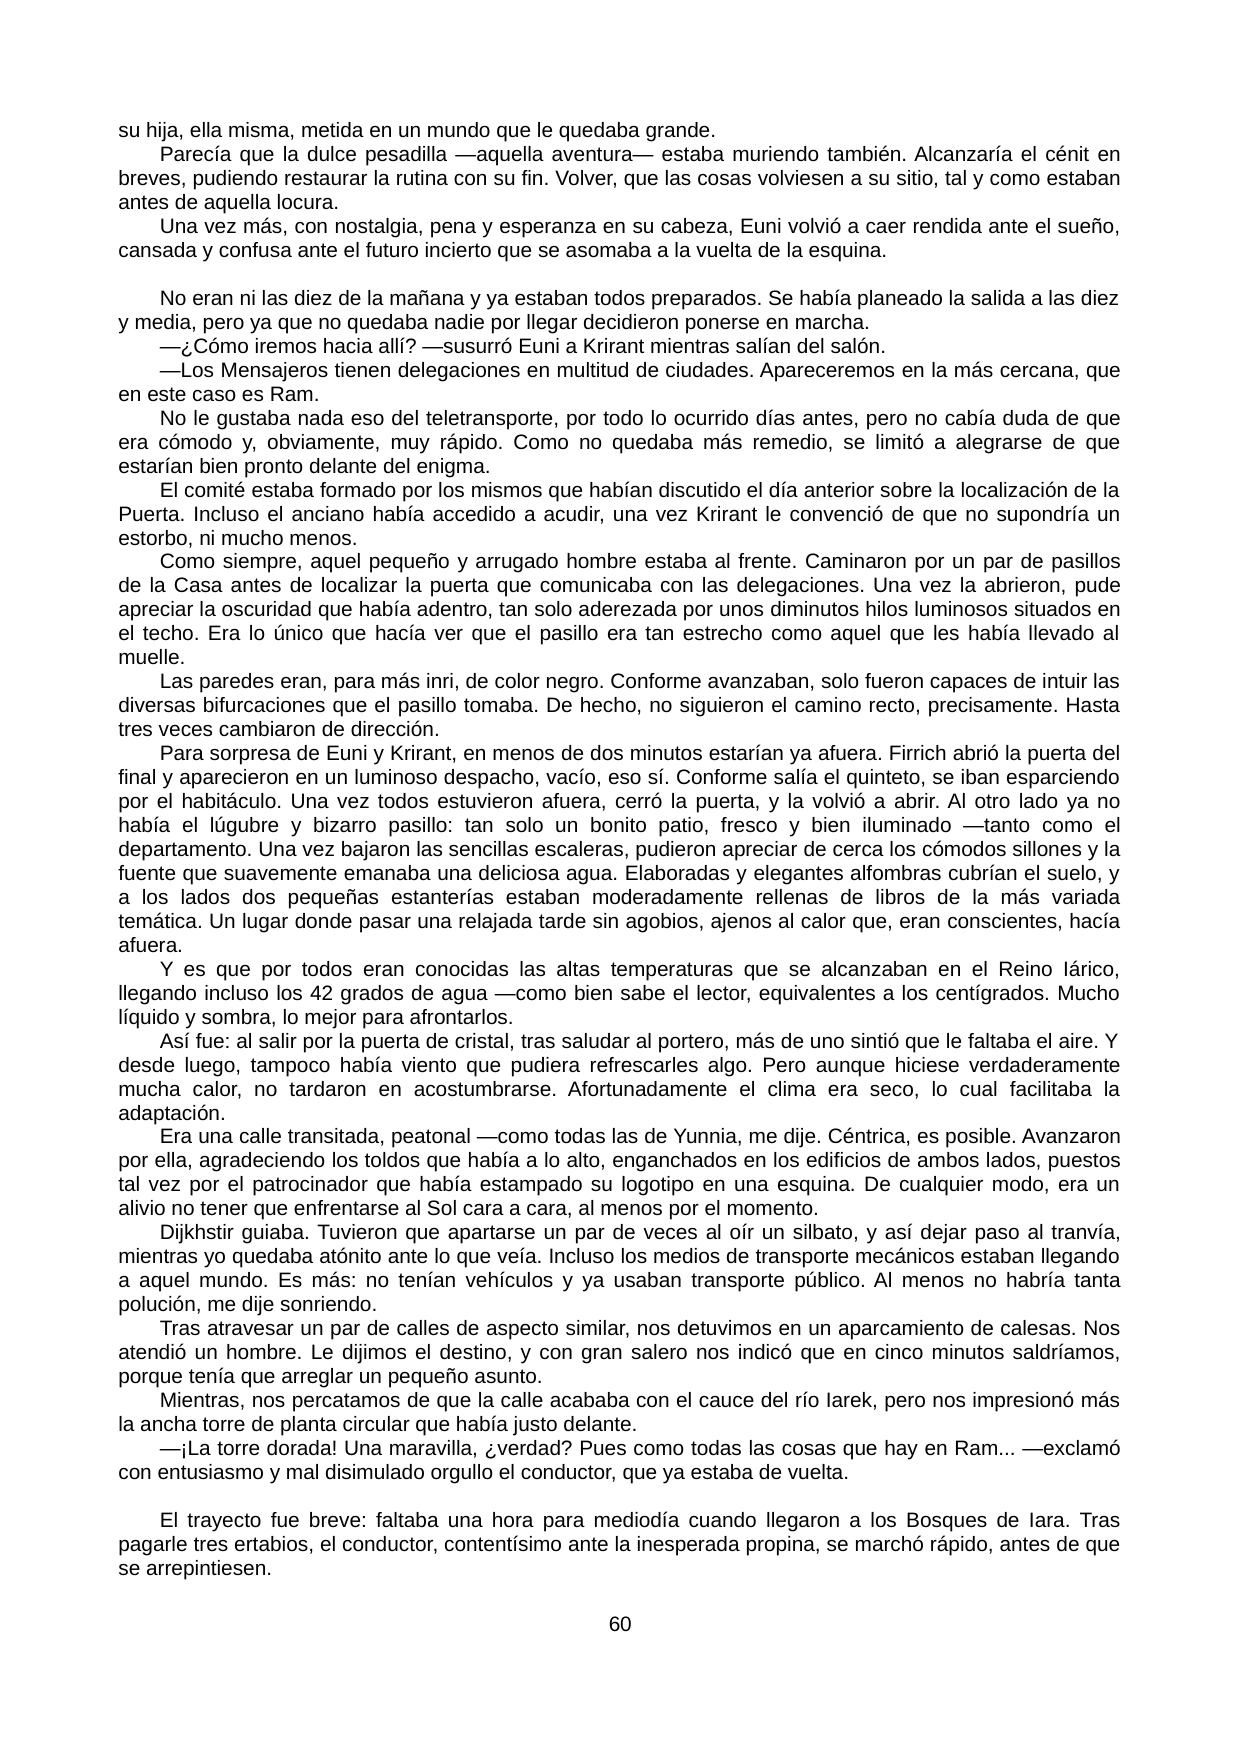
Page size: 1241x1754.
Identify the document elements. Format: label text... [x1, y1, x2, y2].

text Para sorpresa de Euni y Krirant, en menos de dos minutos estarían ya afuera. Firrich abrió la puerta del final y aparecieron en un luminoso despacho, vacío, eso sí. Conforme salía el quinteto, se iban esparciendo por el habitáculo. Una vez todos estuvieron afuera, cerró la puerta, y la volvió a abrir. Al otro lado ya no había el lúgubre y bizarro pasillo: tan solo un bonito patio, fresco y bien iluminado ―tanto como el departamento. Una vez bajaron las sencillas escaleras, pudieron apreciar de cerca los cómodos sillones y la fuente que suavemente emanaba una deliciosa agua. Elaboradas y elegantes alfombras cubrían el suelo, y a los lados dos pequeñas estanterías estaban moderadamente rellenas de libros de la más variada temática. Un lugar donde pasar una relajada tarde sin agobios, ajenos al calor que, eran conscientes, hacía afuera. [118, 741, 1122, 957]
text Como siempre, aquel pequeño y arrugado hombre estaba al frente. Caminaron por un par de pasillos de la Casa antes de localizar la puerta que comunicaba con las delegaciones. Una vez la abrieron, pude apreciar la oscuridad que había adentro, tan solo aderezada por unos diminutos hilos luminosos situados en el techo. Era lo único que hacía ver que el pasillo era tan estrecho como aquel que les había llevado al muelle. [118, 549, 1122, 669]
text Tras atravesar un par de calles de aspecto similar, nos detuvimos en un aparcamiento de calesas. Nos atendió un hombre. Le dijimos el destino, y con gran salero nos indicó que en cinco minutos saldríamos, porque tenía que arreglar un pequeño asunto. [118, 1316, 1122, 1388]
text El trayecto fue breve: faltaba una hora para mediodía cuando llegaron a los Bosques de Iara. Tras pagarle tres ertabios, el conductor, contentísimo ante la inesperada propina, se marchó rápido, antes de que se arrepintiesen. [118, 1508, 1122, 1579]
text No le gustaba nada eso del teletransporte, por todo lo ocurrido días antes, pero no cabía duda de que era cómodo y, obviamente, muy rápido. Como no quedaba más remedio, se limitó a alegrarse de que estarían bien pronto delante del enigma. [118, 406, 1122, 477]
text su hija, ella misma, metida en un mundo que le quedaba grande. [118, 118, 1122, 142]
text Parecía que la dulce pesadilla ―aquella aventura― estaba muriendo también. Alcanzaría el cénit en breves, pudiendo restaurar la rutina con su fin. Volver, que las cosas volviesen a su sitio, tal y como estaban antes de aquella locura. [118, 142, 1122, 214]
text El comité estaba formado por los mismos que habían discutido el día anterior sobre la localización de la Puerta. Incluso el anciano había accedido a acudir, una vez Krirant le convenció de que no supondría un estorbo, ni mucho menos. [118, 477, 1122, 549]
text Mientras, nos percatamos de que la calle acababa con el cauce del río Iarek, pero nos impresionó más la ancha torre de planta circular que había justo delante. [118, 1388, 1122, 1436]
text Y es que por todos eran conocidas las altas temperaturas que se alcanzaban en el Reino Iárico, llegando incluso los 42 grados de agua ―como bien sabe el lector, equivalentes a los centígrados. Mucho líquido y sombra, lo mejor para afrontarlos. [118, 957, 1122, 1028]
text ―¡La torre dorada! Una maravilla, ¿verdad? Pues como todas las cosas que hay en Ram... ―exclamó con entusiasmo y mal disimulado orgullo el conductor, que ya estaba de vuelta. [118, 1436, 1122, 1484]
text Las paredes eran, para más inri, de color negro. Conforme avanzaban, solo fueron capaces de intuir las diversas bifurcaciones que el pasillo tomaba. De hecho, no siguieron el camino recto, precisamente. Hasta tres veces cambiaron de dirección. [118, 669, 1122, 741]
text No eran ni las diez de la mañana y ya estaban todos preparados. Se había planeado la salida a las diez y media, pero ya que no quedaba nadie por llegar decidieron ponerse en marcha. [118, 286, 1122, 334]
text ―¿Cómo iremos hacia allí? ―susurró Euni a Krirant mientras salían del salón. [118, 334, 1122, 358]
text Una vez más, con nostalgia, pena y esperanza en su cabeza, Euni volvió a caer rendida ante el sueño, cansada y confusa ante el futuro incierto que se asomaba a la vuelta de la esquina. [118, 214, 1122, 262]
text ―Los Mensajeros tienen delegaciones en multitud de ciudades. Apareceremos en la más cercana, que en este caso es Ram. [118, 358, 1122, 406]
text Dijkhstir guiaba. Tuvieron que apartarse un par de veces al oír un silbato, y así dejar paso al tranvía, mientras yo quedaba atónito ante lo que veía. Incluso los medios de transporte mecánicos estaban llegando a aquel mundo. Es más: no tenían vehículos y ya usaban transporte público. Al menos no habría tanta polución, me dije sonriendo. [118, 1220, 1122, 1316]
text Era una calle transitada, peatonal ―como todas las de Yunnia, me dije. Céntrica, es posible. Avanzaron por ella, agradeciendo los toldos que había a lo alto, enganchados en los edificios de ambos lados, puestos tal vez por el patrocinador que había estampado su logotipo en una esquina. De cualquier modo, era un alivio no tener que enfrentarse al Sol cara a cara, al menos por el momento. [118, 1124, 1122, 1220]
text Así fue: al salir por la puerta de cristal, tras saludar al portero, más de uno sintió que le faltaba el aire. Y desde luego, tampoco había viento que pudiera refrescarles algo. Pero aunque hiciese verdaderamente mucha calor, no tardaron en acostumbrarse. Afortunadamente el clima era seco, lo cual facilitaba la adaptación. [118, 1028, 1122, 1124]
